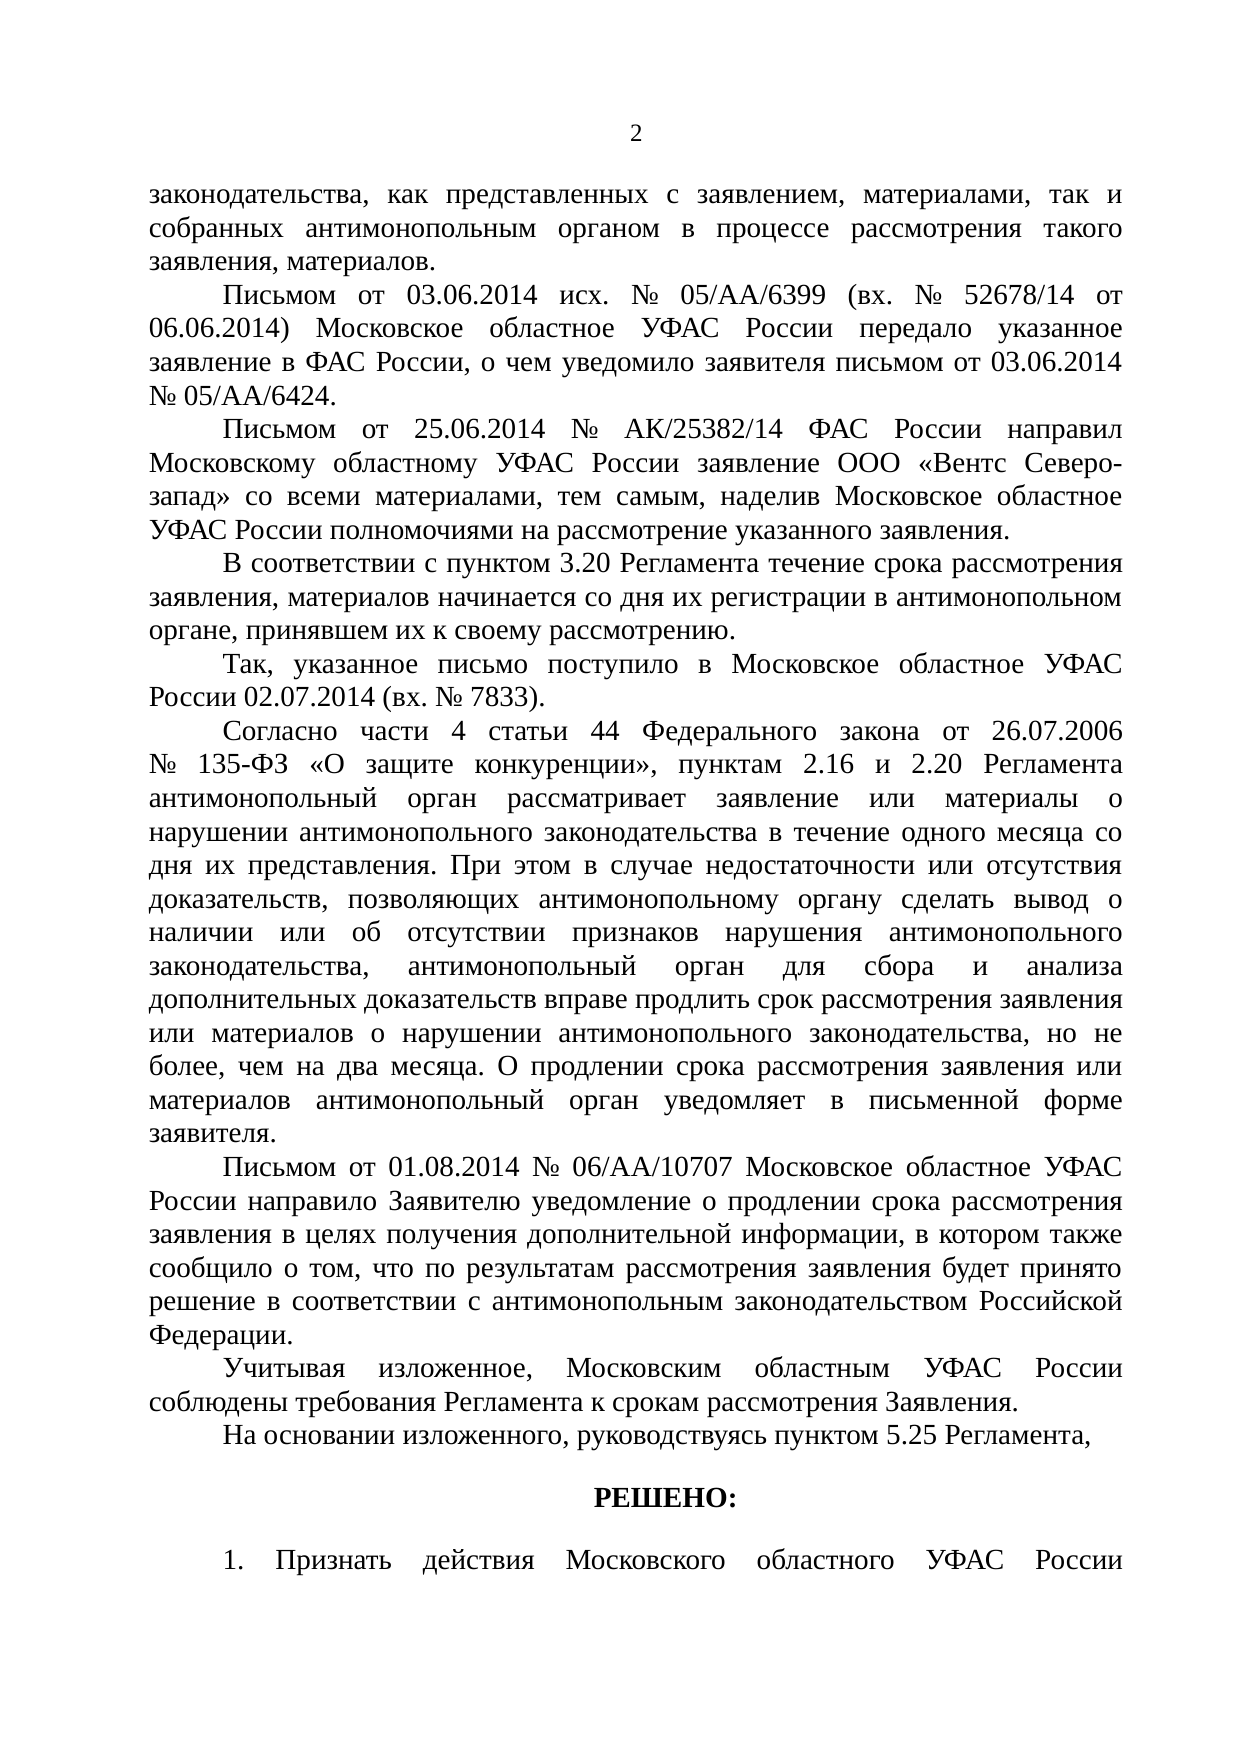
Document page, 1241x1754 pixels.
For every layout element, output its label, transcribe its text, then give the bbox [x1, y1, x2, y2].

text В соответствии с пунктом 3.20 Регламента течение срока рассмотрения заявления, материалов начинается со дня их регистрации в антимонопольном органе, принявшем их к своему рассмотрению. [148, 545, 1123, 646]
text На основании изложенного, руководствуясь пунктом 5.25 Регламента, [148, 1417, 1123, 1451]
text Письмом от 03.06.2014 исх. № 05/АА/6399 (вх. № 52678/14 от 06.06.2014) Московское областное УФАС России передало указанное заявление в ФАС России, о чем уведомило заявителя письмом от 03.06.2014 № 05/АА/6424. [148, 277, 1123, 411]
text Письмом от 25.06.2014 № АК/25382/14 ФАС России направил Московскому областному УФАС России заявление ООО «Вентс Северо-запад» со всеми материалами, тем самым, наделив Московское областное УФАС России полномочиями на рассмотрение указанного заявления. [148, 411, 1123, 545]
text законодательства, как представленных с заявлением, материалами, так и собранных антимонопольным органом в процессе рассмотрения такого заявления, материалов. [148, 176, 1123, 277]
text 1. Признать действия Московского областного УФАС России [148, 1542, 1123, 1576]
text Согласно части 4 статьи 44 Федерального закона от 26.07.2006 № 135-ФЗ «О защите конкуренции», пунктам 2.16 и 2.20 Регламента антимонопольный орган рассматривает заявление или материалы о нарушении антимонопольного законодательства в течение одного месяца со дня их представления. При этом в случае недостаточности или отсутствия доказательств, позволяющих антимонопольному органу сделать вывод о наличии или об отсутствии признаков нарушения антимонопольного законодательства, антимонопольный орган для сбора и анализа дополнительных доказательств вправе продлить срок рассмотрения заявления или материалов о нарушении антимонопольного законодательства, но не более, чем на два месяца. О продлении срока рассмотрения заявления или материалов антимонопольный орган уведомляет в письменной форме заявителя. [148, 713, 1123, 1149]
text Учитывая изложенное, Московским областным УФАС России соблюдены требования Регламента к срокам рассмотрения Заявления. [148, 1350, 1123, 1417]
text Так, указанное письмо поступило в Московское областное УФАС России 02.07.2014 (вх. № 7833). [148, 646, 1123, 713]
text Письмом от 01.08.2014 № 06/АА/10707 Московское областное УФАС России направило Заявителю уведомление о продлении срока рассмотрения заявления в целях получения дополнительной информации, в котором также сообщило о том, что по результатам рассмотрения заявления будет принято решение в соответствии с антимонопольным законодательством Российской Федерации. [148, 1149, 1123, 1350]
text РЕШЕНО: [148, 1480, 1123, 1513]
